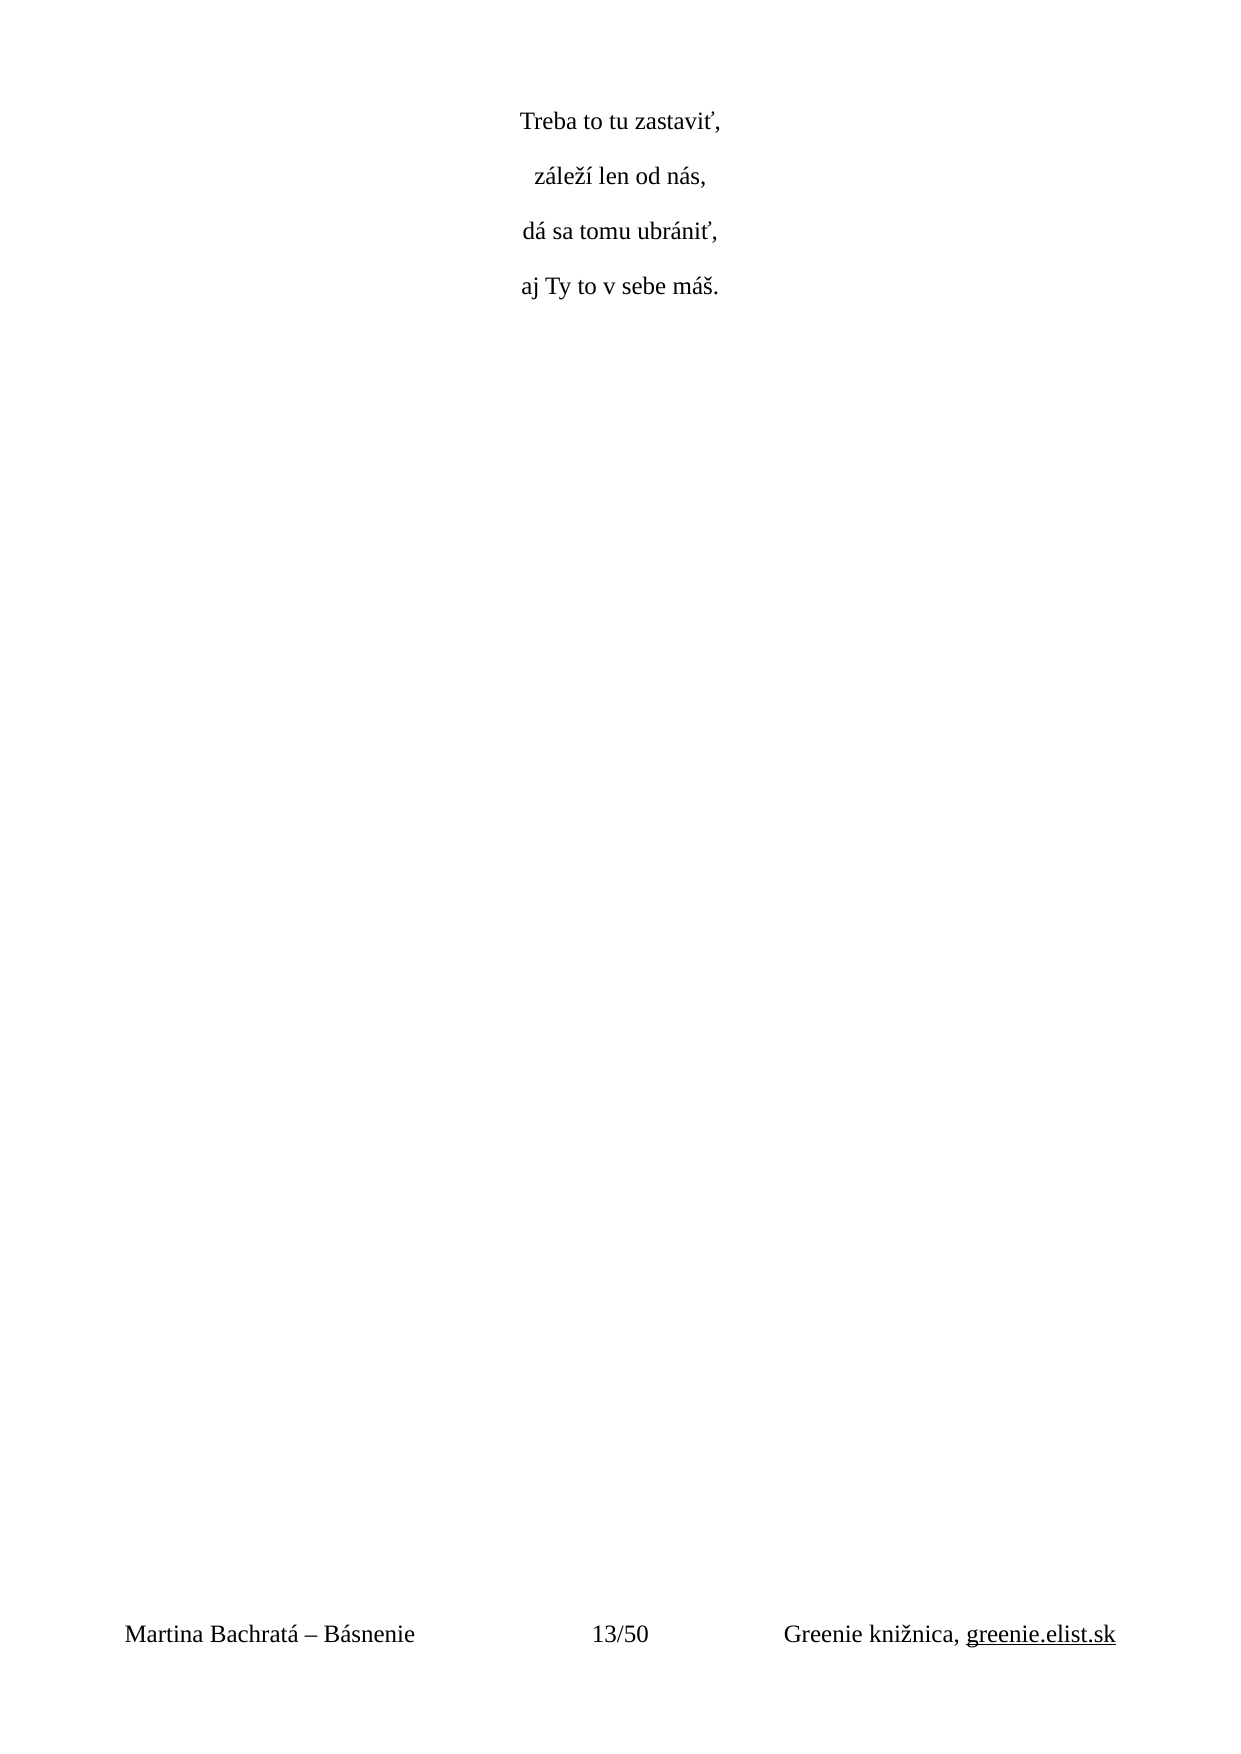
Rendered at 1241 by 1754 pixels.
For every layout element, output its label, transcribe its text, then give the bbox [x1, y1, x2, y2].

text záleží len od nás, [106, 161, 1134, 190]
text dá sa tomu ubrániť, [106, 216, 1134, 245]
text aj Ty to v sebe máš. [106, 271, 1134, 300]
text Treba to tu zastaviť, [106, 106, 1134, 135]
